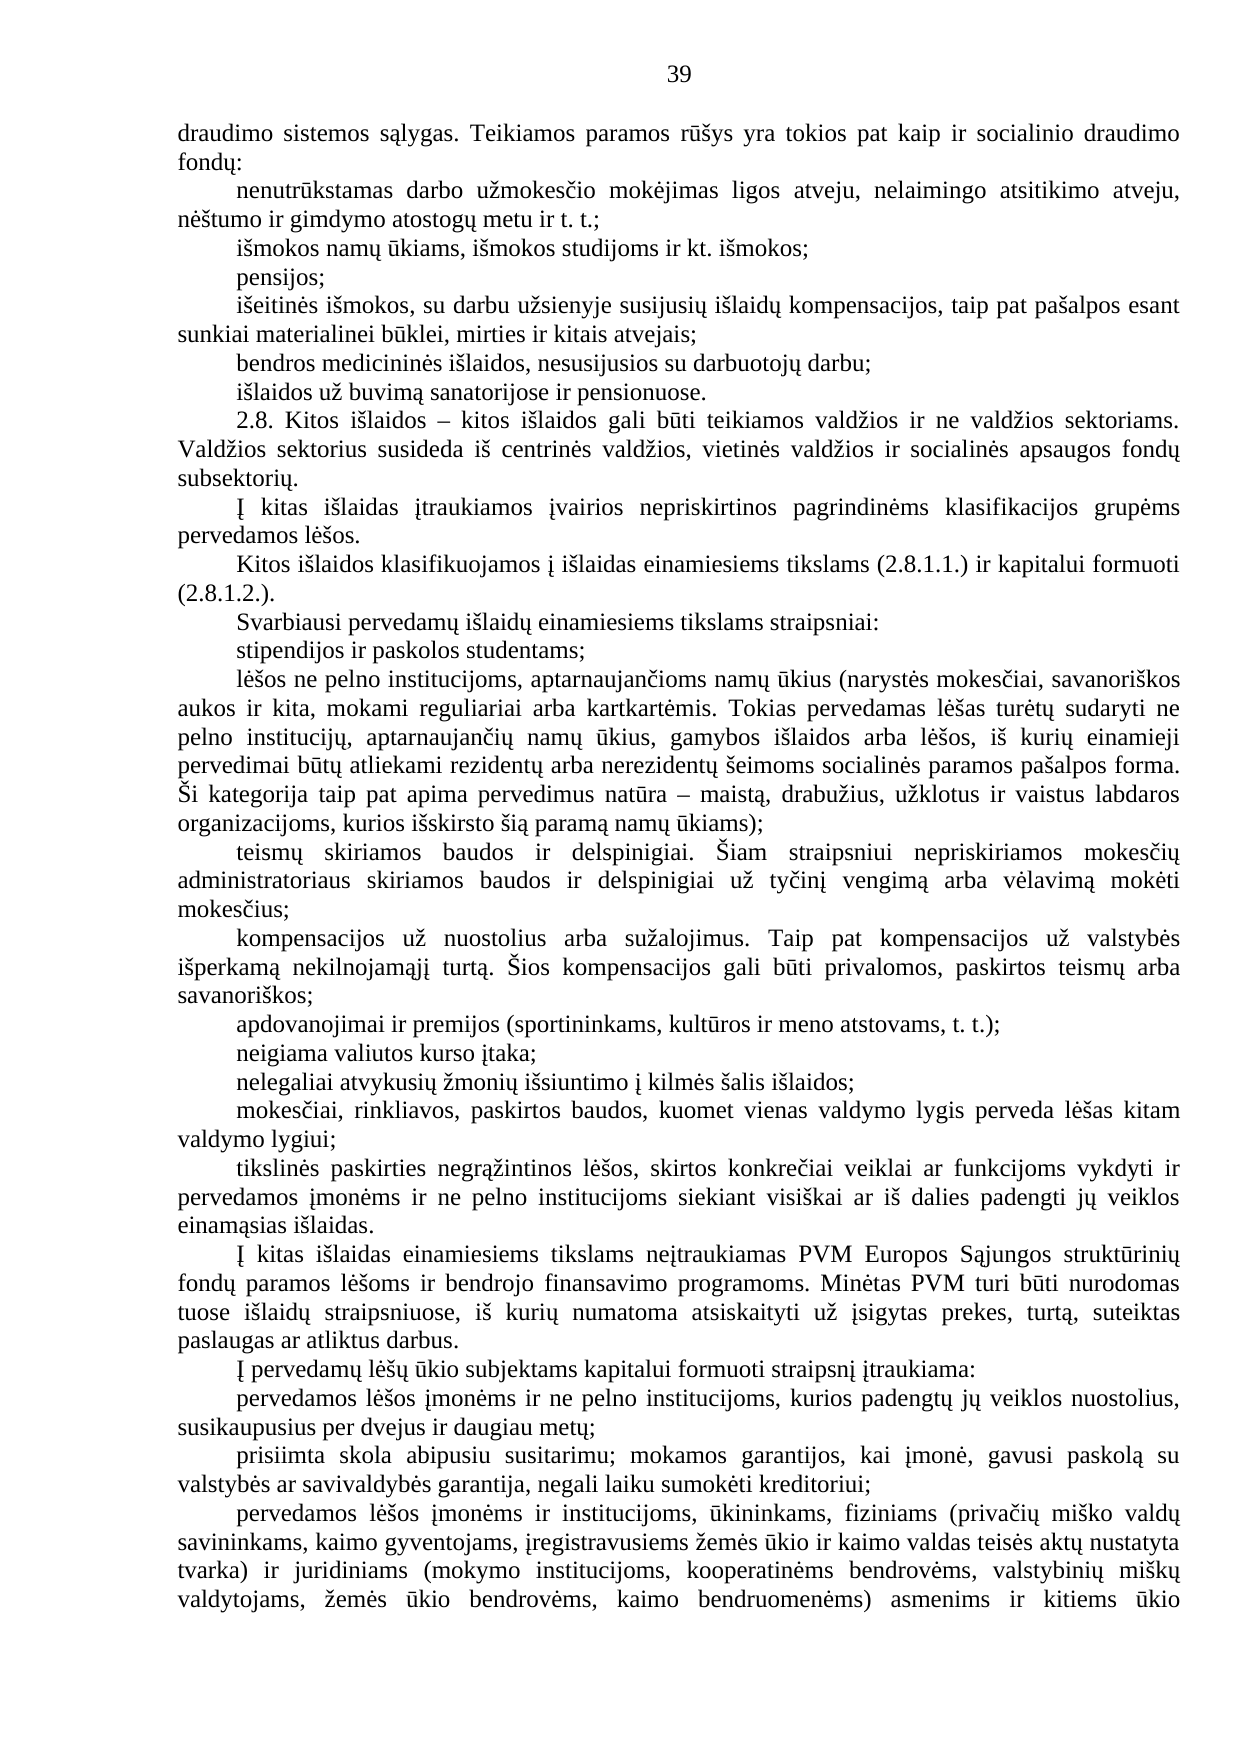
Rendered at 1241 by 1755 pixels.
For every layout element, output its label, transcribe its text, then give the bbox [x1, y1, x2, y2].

text 2.8. Kitos išlaidos – kitos išlaidos gali būti teikiamos valdžios ir ne valdžios sektoriams. Valdžios sektorius susideda iš centrinės valdžios, vietinės valdžios ir socialinės apsaugos fondų subsektorių. [177, 406, 1181, 492]
text draudimo sistemos sąlygas. Teikiamos paramos rūšys yra tokios pat kaip ir socialinio draudimo fondų: [177, 118, 1181, 176]
text apdovanojimai ir premijos (sportininkams, kultūros ir meno atstovams, t. t.); [177, 1009, 1181, 1038]
text išeitinės išmokos, su darbu užsienyje susijusių išlaidų kompensacijos, taip pat pašalpos esant sunkiai materialinei būklei, mirties ir kitais atvejais; [177, 291, 1181, 348]
text pensijos; [177, 262, 1181, 291]
text išmokos namų ūkiams, išmokos studijoms ir kt. išmokos; [177, 233, 1181, 262]
text pervedamos lėšos įmonėms ir institucijoms, ūkininkams, fiziniams (privačių miško valdų savininkams, kaimo gyventojams, įregistravusiems žemės ūkio ir kaimo valdas teisės aktų nustatyta tvarka) ir juridiniams (mokymo institucijoms, kooperatinėms bendrovėms, valstybinių miškų valdytojams, žemės ūkio bendrovėms, kaimo bendruomenėms) asmenims ir kitiems ūkio [177, 1498, 1181, 1613]
text Į kitas išlaidas einamiesiems tikslams neįtraukiamas PVM Europos Sąjungos struktūrinių fondų paramos lėšoms ir bendrojo finansavimo programoms. Minėtas PVM turi būti nurodomas tuose išlaidų straipsniuose, iš kurių numatoma atsiskaityti už įsigytas prekes, turtą, suteiktas paslaugas ar atliktus darbus. [177, 1239, 1181, 1354]
text nelegaliai atvykusių žmonių išsiuntimo į kilmės šalis išlaidos; [177, 1067, 1181, 1096]
text Į kitas išlaidas įtraukiamos įvairios nepriskirtinos pagrindinėms klasifikacijos grupėms pervedamos lėšos. [177, 492, 1181, 549]
text tikslinės paskirties negrąžintinos lėšos, skirtos konkrečiai veiklai ar funkcijoms vykdyti ir pervedamos įmonėms ir ne pelno institucijoms siekiant visiškai ar iš dalies padengti jų veiklos einamąsias išlaidas. [177, 1153, 1181, 1239]
text neigiama valiutos kurso įtaka; [177, 1038, 1181, 1067]
text lėšos ne pelno institucijoms, aptarnaujančioms namų ūkius (narystės mokesčiai, savanoriškos aukos ir kita, mokami reguliariai arba kartkartėmis. Tokias pervedamas lėšas turėtų sudaryti ne pelno institucijų, aptarnaujančių namų ūkius, gamybos išlaidos arba lėšos, iš kurių einamieji pervedimai būtų atliekami rezidentų arba nerezidentų šeimoms socialinės paramos pašalpos forma. Ši kategorija taip pat apima pervedimus natūra – maistą, drabužius, užklotus ir vaistus labdaros organizacijoms, kurios išskirsto šią paramą namų ūkiams); [177, 664, 1181, 837]
text kompensacijos už nuostolius arba sužalojimus. Taip pat kompensacijos už valstybės išperkamą nekilnojamąjį turtą. Šios kompensacijos gali būti privalomos, paskirtos teismų arba savanoriškos; [177, 923, 1181, 1009]
text teismų skiriamos baudos ir delspinigiai. Šiam straipsniui nepriskiriamos mokesčių administratoriaus skiriamos baudos ir delspinigiai už tyčinį vengimą arba vėlavimą mokėti mokesčius; [177, 837, 1181, 923]
text Svarbiausi pervedamų išlaidų einamiesiems tikslams straipsniai: [177, 607, 1181, 636]
text Kitos išlaidos klasifikuojamos į išlaidas einamiesiems tikslams (2.8.1.1.) ir kapitalui formuoti (2.8.1.2.). [177, 549, 1181, 607]
text bendros medicininės išlaidos, nesusijusios su darbuotojų darbu; [177, 348, 1181, 377]
text stipendijos ir paskolos studentams; [177, 636, 1181, 664]
text pervedamos lėšos įmonėms ir ne pelno institucijoms, kurios padengtų jų veiklos nuostolius, susikaupusius per dvejus ir daugiau metų; [177, 1383, 1181, 1441]
text prisiimta skola abipusiu susitarimu; mokamos garantijos, kai įmonė, gavusi paskolą su valstybės ar savivaldybės garantija, negali laiku sumokėti kreditoriui; [177, 1441, 1181, 1498]
text nenutrūkstamas darbo užmokesčio mokėjimas ligos atveju, nelaimingo atsitikimo atveju, nėštumo ir gimdymo atostogų metu ir t. t.; [177, 176, 1181, 233]
text Į pervedamų lėšų ūkio subjektams kapitalui formuoti straipsnį įtraukiama: [177, 1354, 1181, 1383]
text mokesčiai, rinkliavos, paskirtos baudos, kuomet vienas valdymo lygis perveda lėšas kitam valdymo lygiui; [177, 1096, 1181, 1153]
text išlaidos už buvimą sanatorijose ir pensionuose. [177, 377, 1181, 406]
